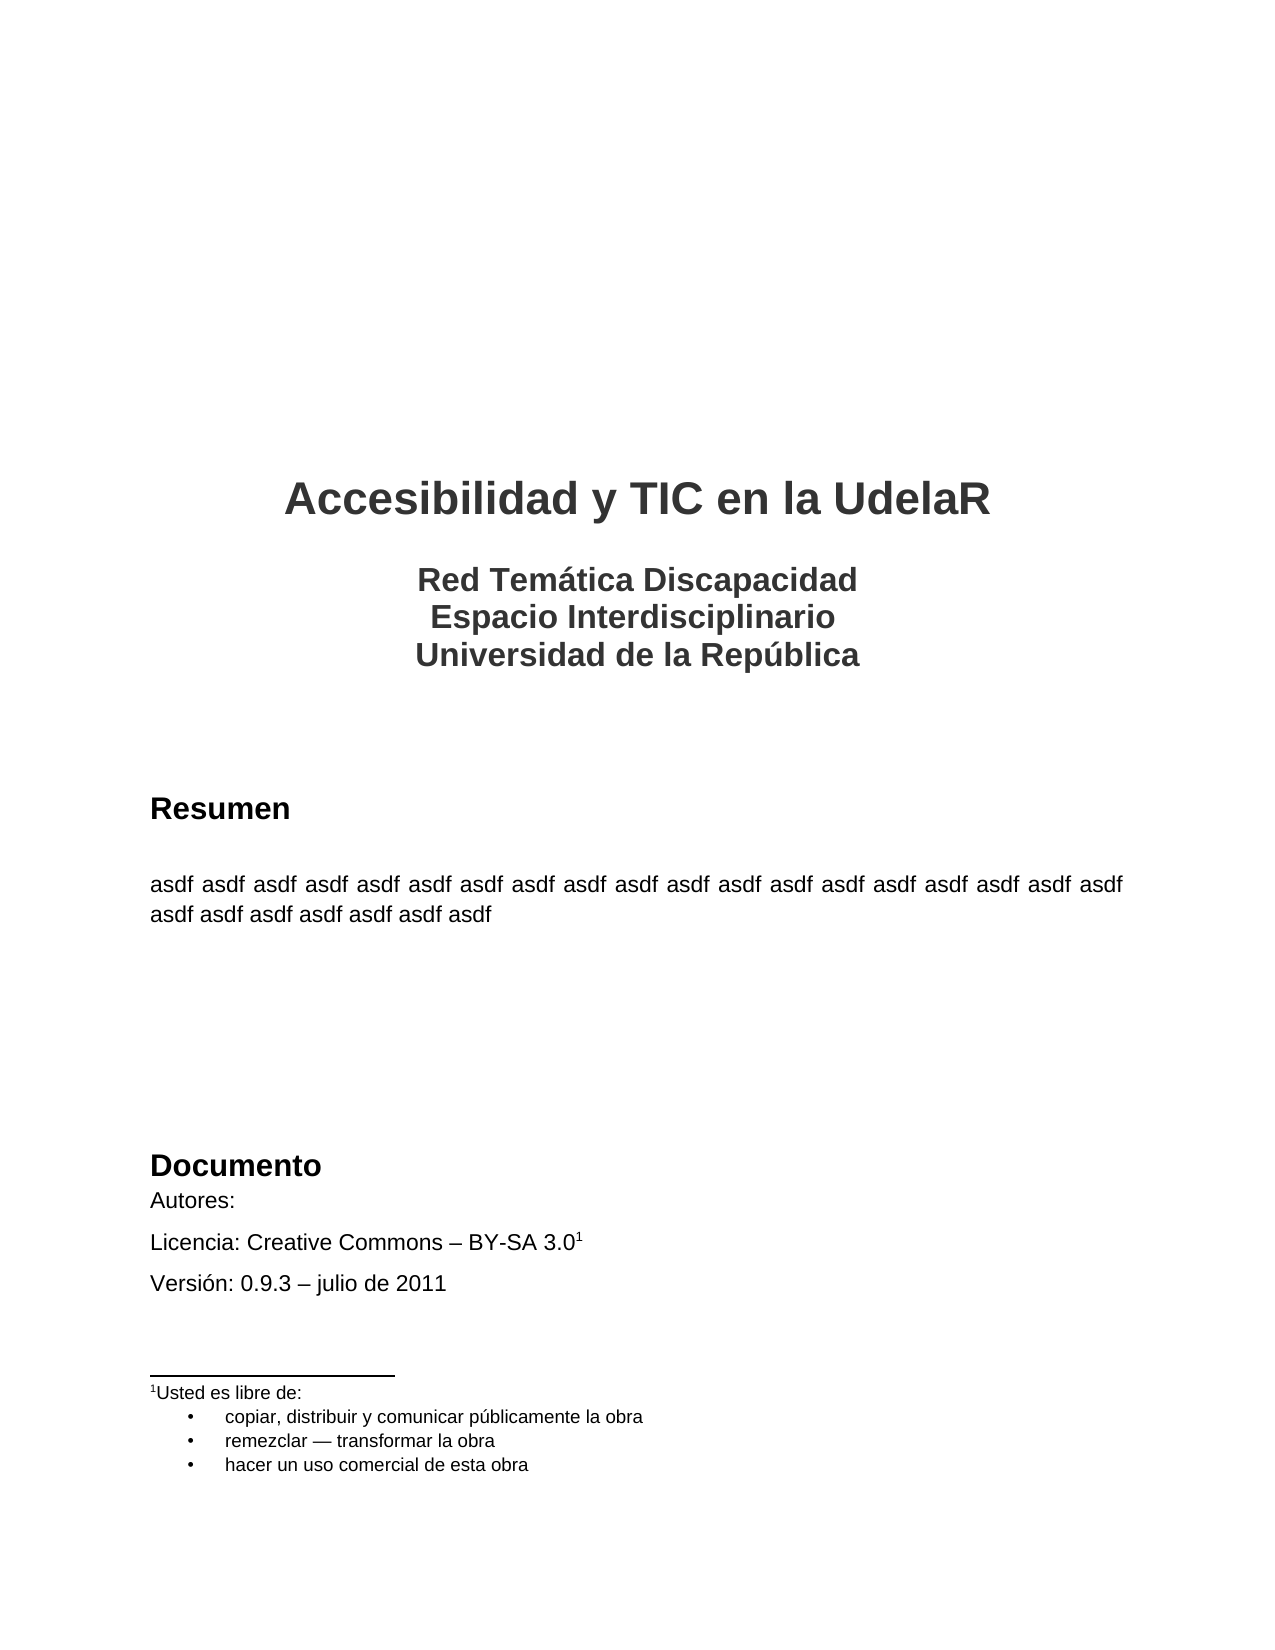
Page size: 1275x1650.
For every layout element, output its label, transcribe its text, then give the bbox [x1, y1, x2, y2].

text Espacio Interdisciplinario [150, 599, 1125, 636]
text Accesibilidad y TIC en la UdelaR [150, 473, 1125, 524]
text Autores: [150, 1188, 1125, 1214]
text Universidad de la República [150, 636, 1125, 673]
text Resumen [150, 791, 1125, 826]
text asdf asdf asdf asdf asdf asdf asdf asdf asdf asdf asdf asdf asdf asdf asdf asdf asdf asdf asdf asdf asdf asdf asdf asdf asdf asdf [150, 872, 1125, 927]
text Versión: 0.9.3 – julio de 2011 [150, 1271, 1125, 1296]
list remezclar — transformar la obra [187, 1431, 1125, 1452]
text Documento [150, 1148, 1125, 1183]
text Usted es libre de: [150, 1382, 1125, 1403]
list hacer un uso comercial de esta obra [187, 1455, 1125, 1476]
text Red Temática Discapacidad [150, 561, 1125, 599]
list copiar, distribuir y comunicar públicamente la obra [187, 1407, 1125, 1428]
text Licencia: Creative Commons – BY-SA 3.0 [150, 1229, 1125, 1255]
